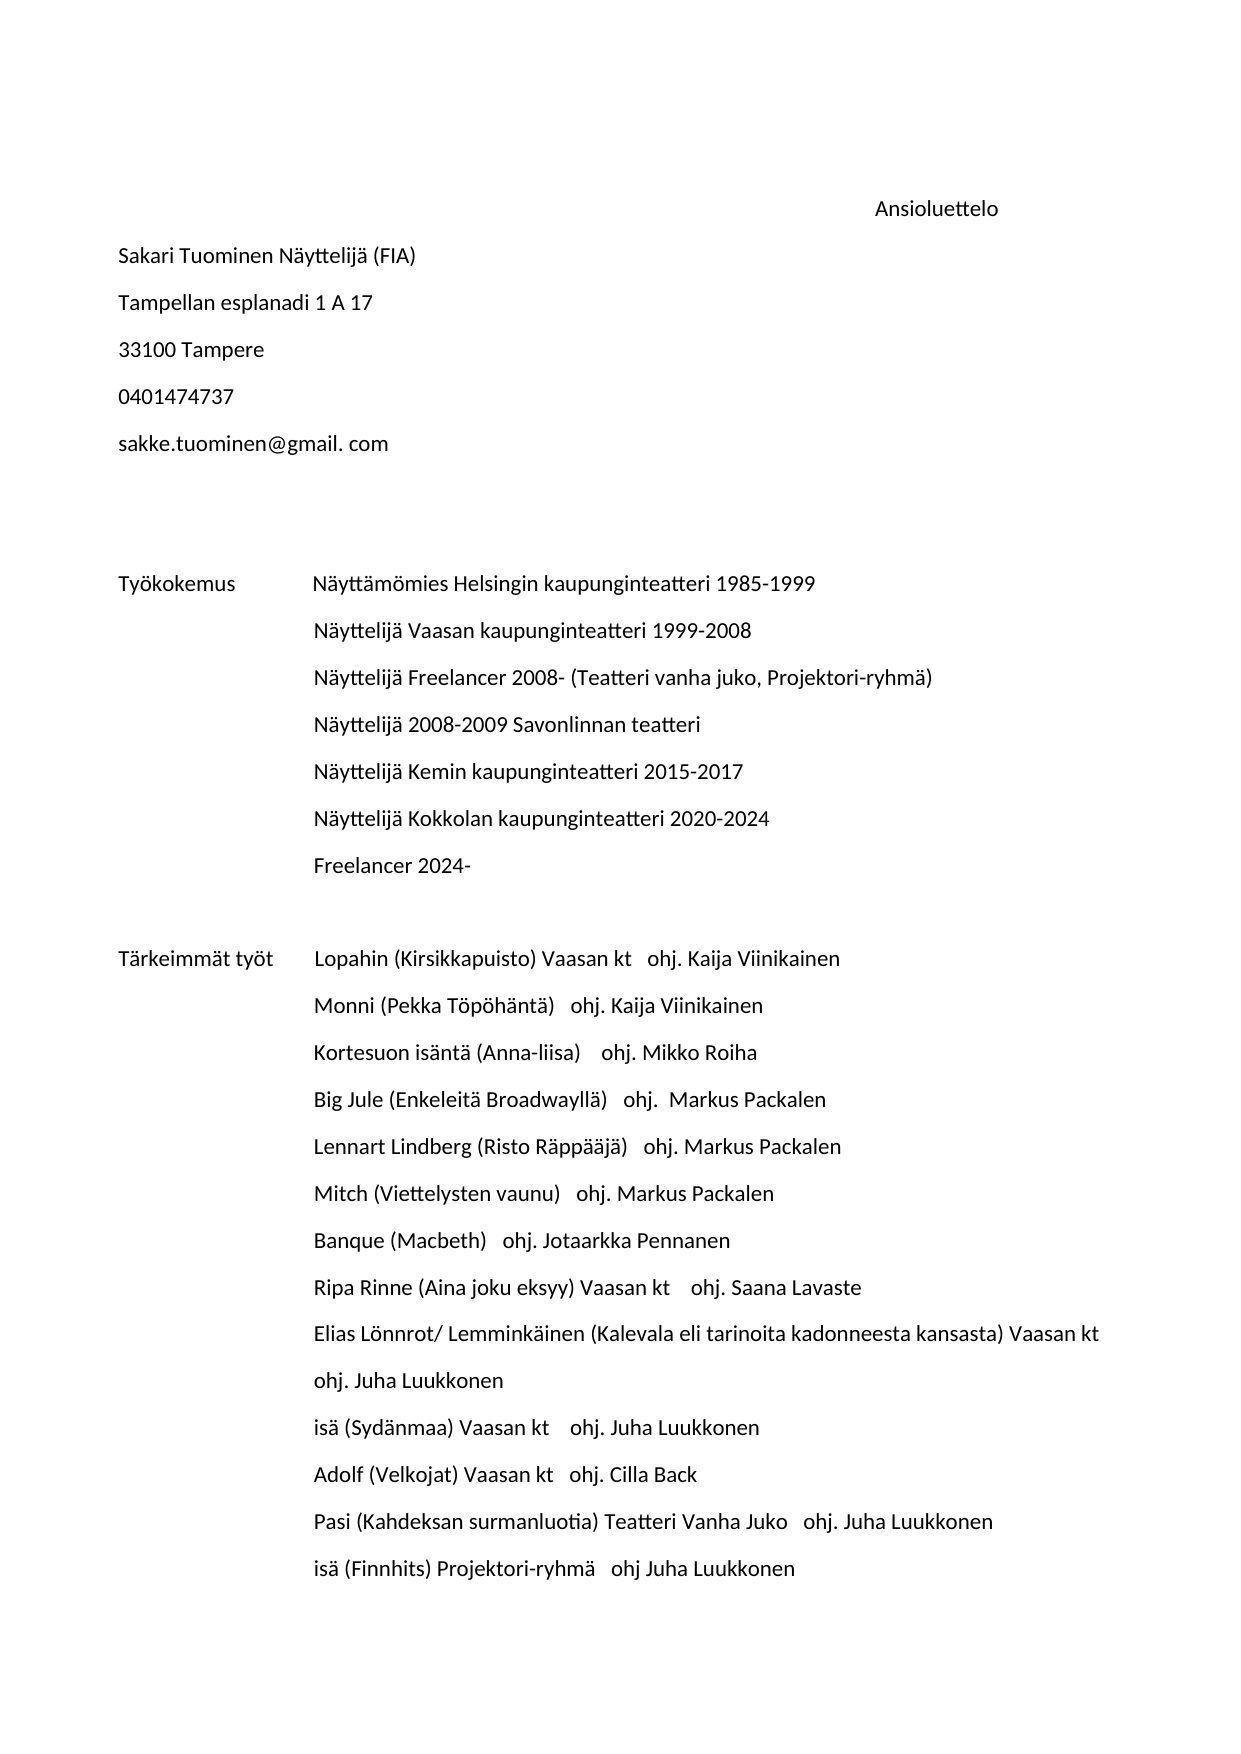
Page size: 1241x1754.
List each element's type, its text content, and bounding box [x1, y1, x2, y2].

text Big Jule (Enkeleitä Broadwayllä) ohj. Markus Packalen [118, 1085, 1122, 1113]
text Freelancer 2024- [118, 851, 1122, 879]
text Tärkeimmät työt Lopahin (Kirsikkapuisto) Vaasan kt ohj. Kaija Viinikainen [118, 944, 1122, 972]
text Näyttelijä Vaasan kaupunginteatteri 1999-2008 [118, 616, 1122, 644]
text Ansioluettelo [118, 194, 1122, 222]
text Monni (Pekka Töpöhäntä) ohj. Kaija Viinikainen [118, 991, 1122, 1019]
text Adolf (Velkojat) Vaasan kt ohj. Cilla Back [118, 1460, 1122, 1488]
text Näyttelijä Kokkolan kaupunginteatteri 2020-2024 [118, 804, 1122, 832]
text Mitch (Viettelysten vaunu) ohj. Markus Packalen [118, 1179, 1122, 1207]
text Banque (Macbeth) ohj. Jotaarkka Pennanen [118, 1226, 1122, 1254]
text Ripa Rinne (Aina joku eksyy) Vaasan kt ohj. Saana Lavaste [118, 1273, 1122, 1301]
text Näyttelijä Freelancer 2008- (Teatteri vanha juko, Projektori-ryhmä) [118, 663, 1122, 691]
text isä (Sydänmaa) Vaasan kt ohj. Juha Luukkonen [118, 1413, 1122, 1441]
text Lennart Lindberg (Risto Räppääjä) ohj. Markus Packalen [118, 1132, 1122, 1160]
text 0401474737 [118, 382, 1122, 410]
text sakke.tuominen@gmail. com [118, 429, 1122, 457]
text Tampellan esplanadi 1 A 17 [118, 288, 1122, 316]
text Elias Lönnrot/ Lemminkäinen (Kalevala eli tarinoita kadonneesta kansasta) Vaasan kt [118, 1319, 1122, 1347]
text Kortesuon isäntä (Anna-liisa) ohj. Mikko Roiha [118, 1038, 1122, 1066]
text Näyttelijä 2008-2009 Savonlinnan teatteri [118, 710, 1122, 738]
text ohj. Juha Luukkonen [118, 1366, 1122, 1394]
text isä (Finnhits) Projektori-ryhmä ohj Juha Luukkonen [118, 1554, 1122, 1582]
text Sakari Tuominen Näyttelijä (FIA) [118, 241, 1122, 269]
text Työkokemus Näyttämömies Helsingin kaupunginteatteri 1985-1999 [118, 569, 1122, 597]
text Pasi (Kahdeksan surmanluotia) Teatteri Vanha Juko ohj. Juha Luukkonen [118, 1507, 1122, 1535]
text 33100 Tampere [118, 335, 1122, 363]
text Näyttelijä Kemin kaupunginteatteri 2015-2017 [118, 757, 1122, 785]
